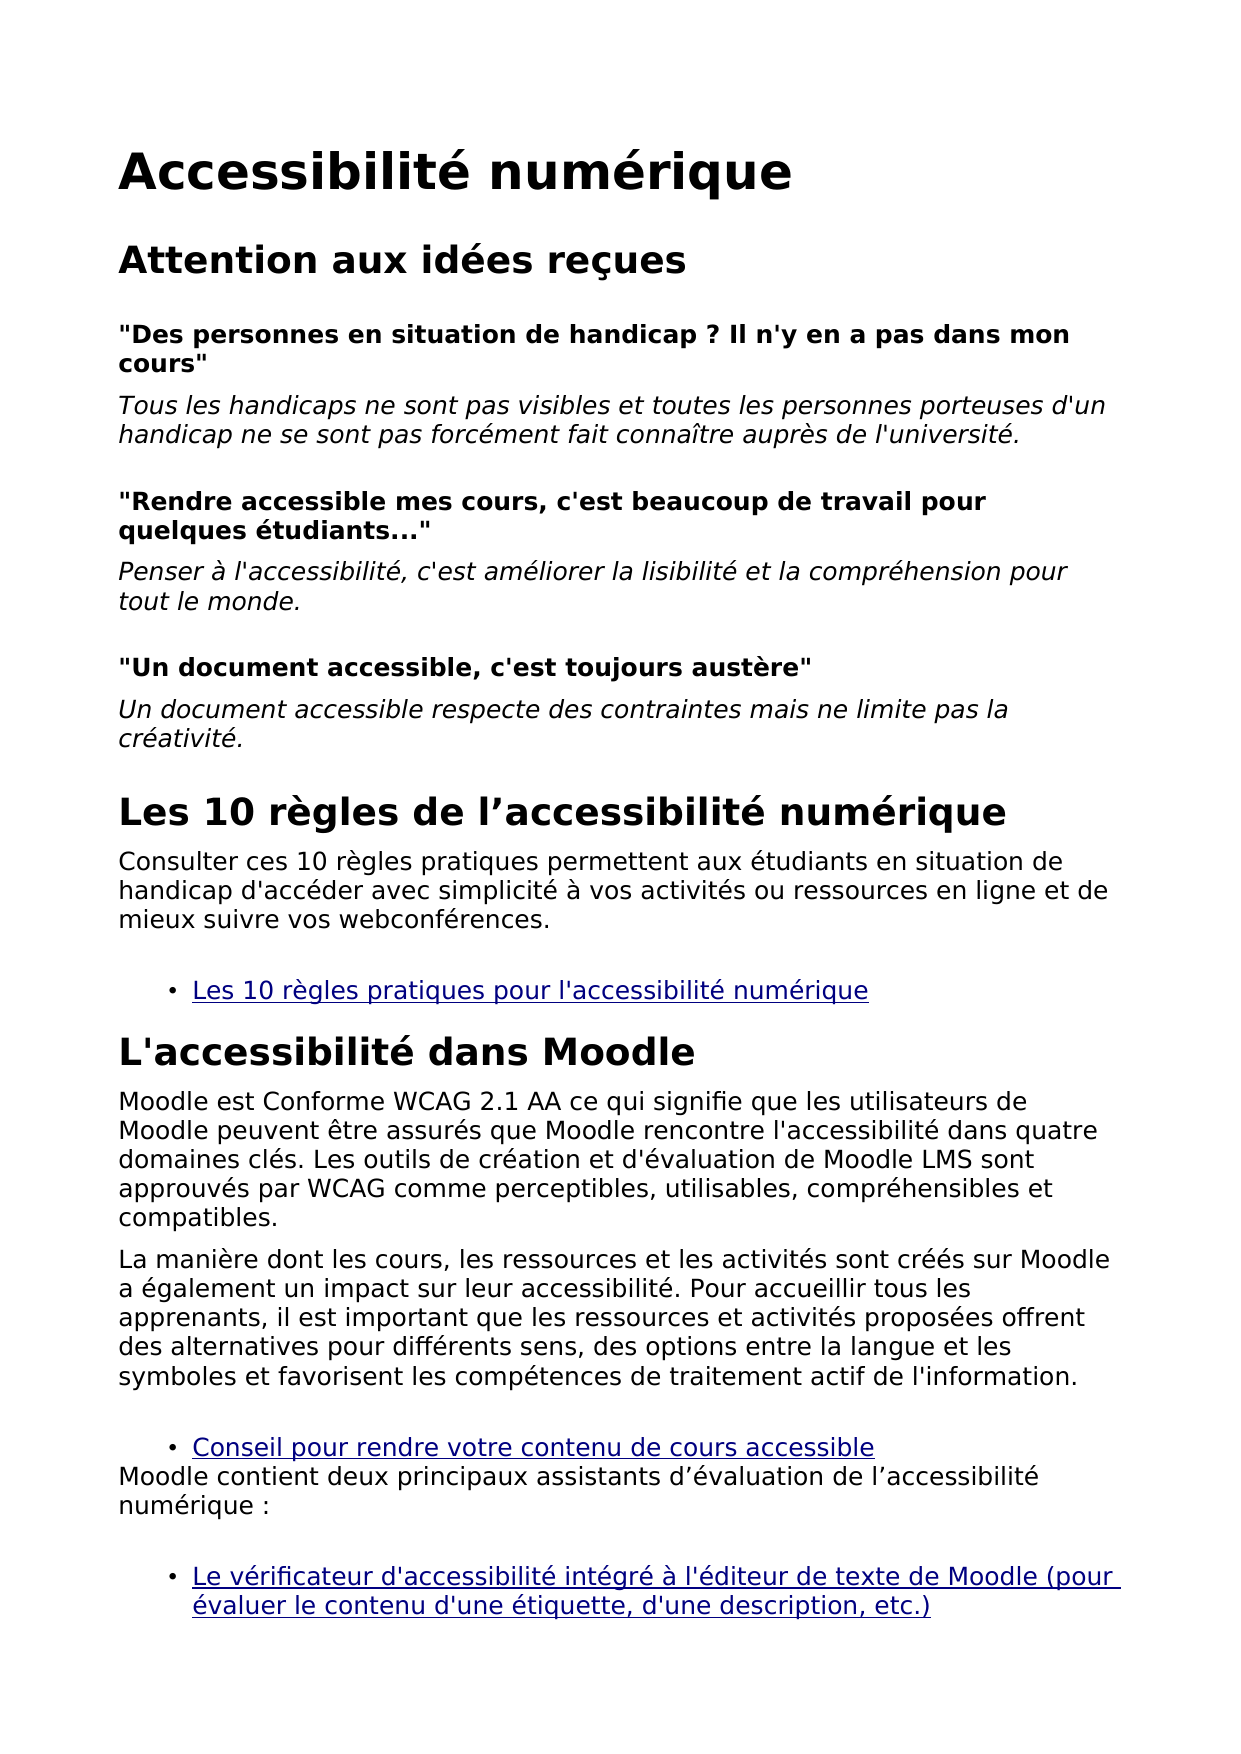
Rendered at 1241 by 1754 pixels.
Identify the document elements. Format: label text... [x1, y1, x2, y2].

text Tous les handicaps ne sont pas visibles et toutes les personnes porteuses d'un handicap ne se sont pas forcément fait connaître auprès de l'université. [118, 391, 1122, 449]
list Le vérificateur d'accessibilité intégré à l'éditeur de texte de Moodle (pour évaluer le contenu d'une étiquette, d'une description, etc.) [177, 1562, 1122, 1621]
text Un document accessible respecte des contraintes mais ne limite pas la créativité. [118, 695, 1122, 753]
subtitle Attention aux idées reçues [118, 239, 1122, 282]
text Penser à l'accessibilité, c'est améliorer la lisibilité et la compréhension pour tout le monde. [118, 557, 1122, 616]
list Les 10 règles pratiques pour l'accessibilité numérique [177, 976, 1122, 1006]
text Moodle contient deux principaux assistants d’évaluation de l’accessibilité numérique : [118, 1462, 1122, 1520]
subtitle Les 10 règles de l’accessibilité numérique [118, 791, 1122, 834]
text Moodle est Conforme WCAG 2.1 AA ce qui signifie que les utilisateurs de Moodle peuvent être assurés que Moodle rencontre l'accessibilité dans quatre domaines clés. Les outils de création et d'évaluation de Moodle LMS sont approuvés par WCAG comme perceptibles, utilisables, compréhensibles et compatibles. [118, 1087, 1122, 1233]
subtitle Accessibilité numérique [118, 143, 1122, 201]
text La manière dont les cours, les ressources et les activités sont créés sur Moodle a également un impact sur leur accessibilité. Pour accueillir tous les apprenants, il est important que les ressources et activités proposées offrent des alternatives pour différents sens, des options entre la langue et les symboles et favorisent les compétences de traitement actif de l'information. [118, 1245, 1122, 1391]
text Consulter ces 10 règles pratiques permettent aux étudiants en situation de handicap d'accéder avec simplicité à vos activités ou ressources en ligne et de mieux suivre vos webconférences. [118, 847, 1122, 934]
list Conseil pour rendre votre contenu de cours accessible [177, 1433, 1122, 1462]
subtitle "Rendre accessible mes cours, c'est beaucoup de travail pour quelques étudiants..." [118, 487, 1122, 545]
subtitle L'accessibilité dans Moodle [118, 1031, 1122, 1074]
subtitle "Des personnes en situation de handicap ? Il n'y en a pas dans mon cours" [118, 320, 1122, 378]
subtitle "Un document accessible, c'est toujours austère" [118, 653, 1122, 682]
